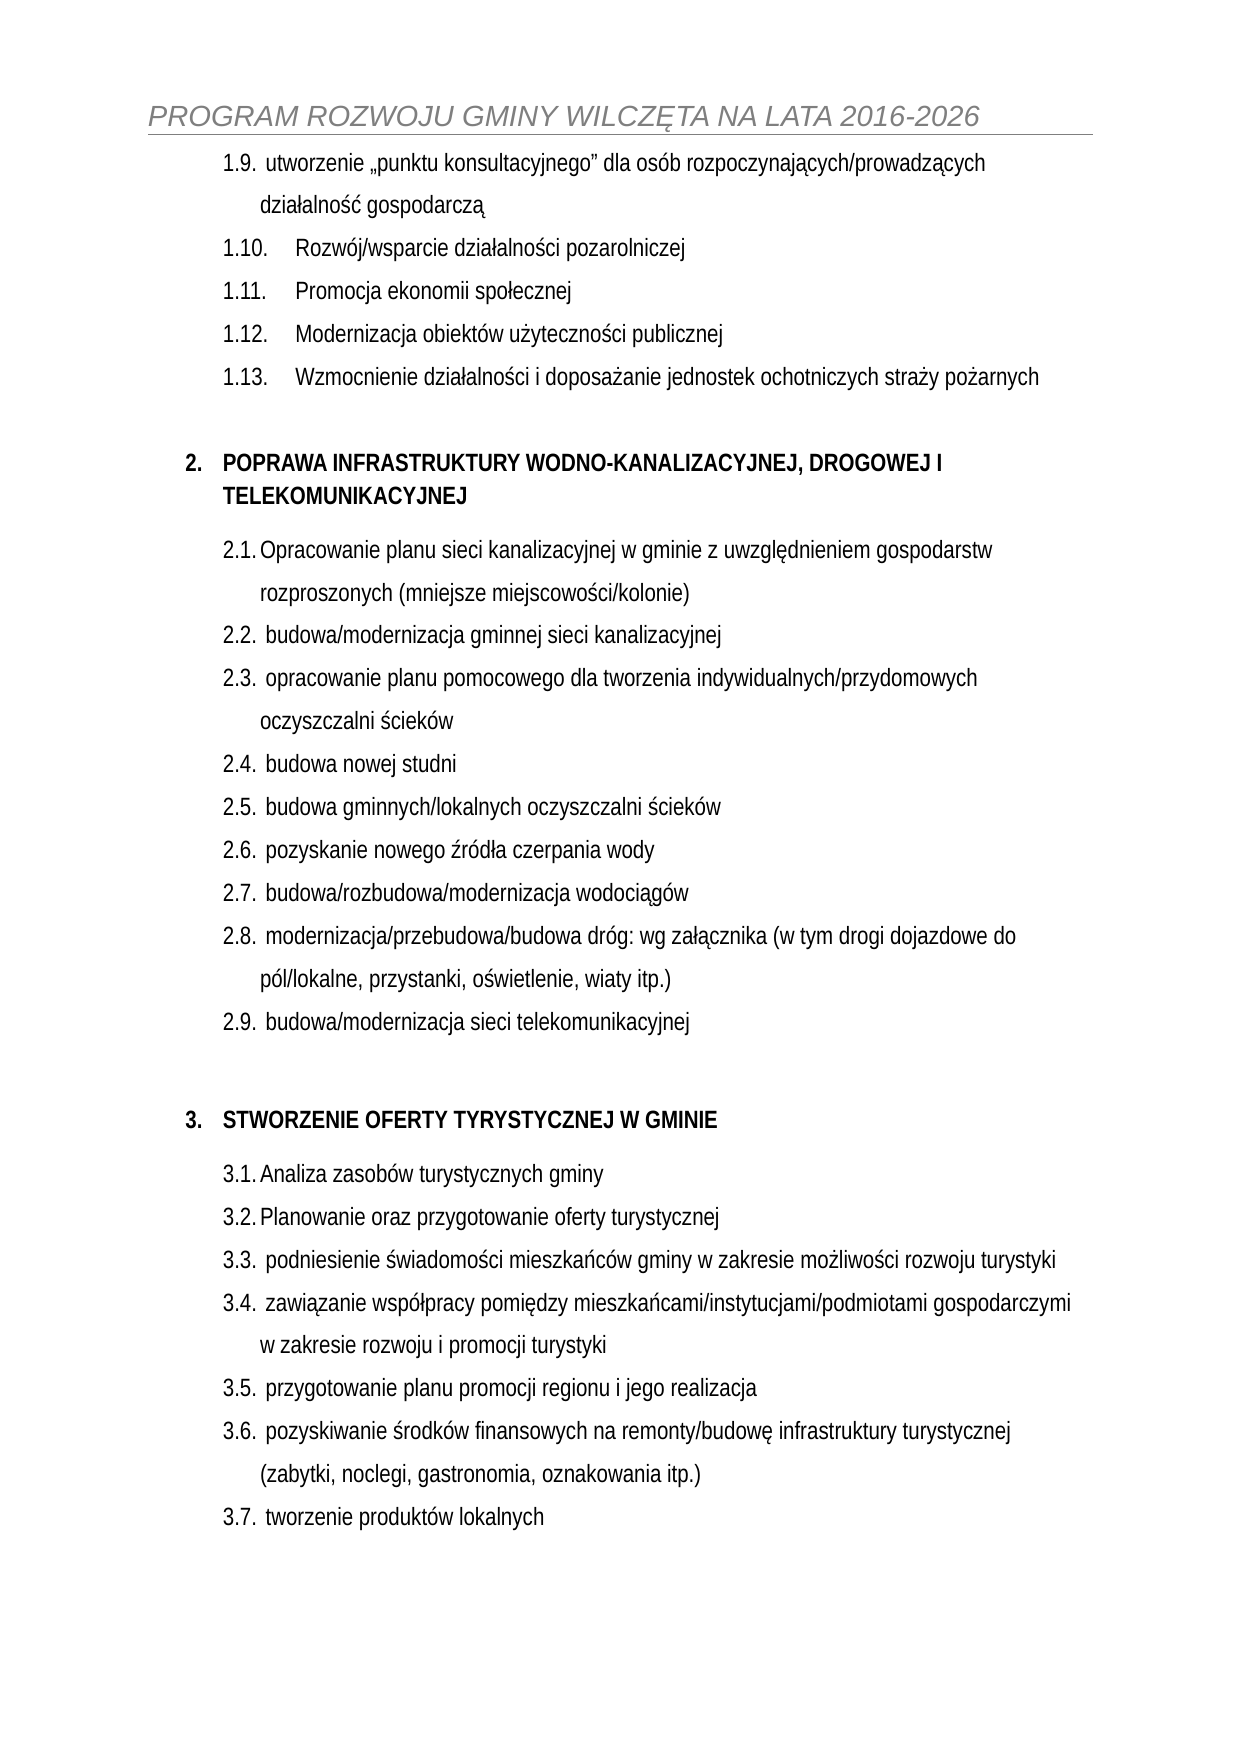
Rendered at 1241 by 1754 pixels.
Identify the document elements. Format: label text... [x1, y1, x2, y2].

list budowa/modernizacja gminnej sieci kanalizacyjnej [223, 621, 1093, 649]
list tworzenie produktów lokalnych [223, 1502, 1093, 1531]
list budowa gminnych/lokalnych oczyszczalni ścieków [223, 792, 1093, 821]
list Rozwój/wsparcie działalności pozarolniczej [223, 233, 1093, 262]
list utworzenie „punktu konsultacyjnego” dla osób rozpoczynających/prowadzących działalność gospodarczą [223, 148, 1093, 219]
list Promocja ekonomii społecznej [223, 276, 1093, 305]
list zawiązanie współpracy pomiędzy mieszkańcami/instytucjami/podmiotami gospodarczymi w zakresie rozwoju i promocji turystyki [223, 1288, 1093, 1359]
list modernizacja/przebudowa/budowa dróg: wg załącznika (w tym drogi dojazdowe do pól/lokalne, przystanki, oświetlenie, wiaty itp.) [223, 921, 1093, 992]
list Opracowanie planu sieci kanalizacyjnej w gminie z uwzględnieniem gospodarstw rozproszonych (mniejsze miejscowości/kolonie) [223, 535, 1093, 606]
list budowa/rozbudowa/modernizacja wodociągów [223, 878, 1093, 907]
list opracowanie planu pomocowego dla tworzenia indywidualnych/przydomowych oczyszczalni ścieków [223, 663, 1093, 735]
list Analiza zasobów turystycznych gminy [223, 1159, 1093, 1187]
list pozyskiwanie środków finansowych na remonty/budowę infrastruktury turystycznej (zabytki, noclegi, gastronomia, oznakowania itp.) [223, 1416, 1093, 1488]
list Planowanie oraz przygotowanie oferty turystycznej [223, 1202, 1093, 1230]
list STWORZENIE OFERTY TYRYSTYCZNEJ W GMINIE [185, 1105, 1093, 1134]
list podniesienie świadomości mieszkańców gminy w zakresie możliwości rozwoju turystyki [223, 1245, 1093, 1273]
list budowa nowej studni [223, 749, 1093, 778]
list Wzmocnienie działalności i doposażanie jednostek ochotniczych straży pożarnych [223, 362, 1093, 391]
list Modernizacja obiektów użyteczności publicznej [223, 319, 1093, 348]
list pozyskanie nowego źródła czerpania wody [223, 835, 1093, 864]
list budowa/modernizacja sieci telekomunikacyjnej [223, 1007, 1093, 1035]
list POPRAWA INFRASTRUKTURY WODNO-KANALIZACYJNEJ, DROGOWEJ I TELEKOMUNIKACYJNEJ [185, 448, 1093, 509]
list przygotowanie planu promocji regionu i jego realizacja [223, 1373, 1093, 1402]
